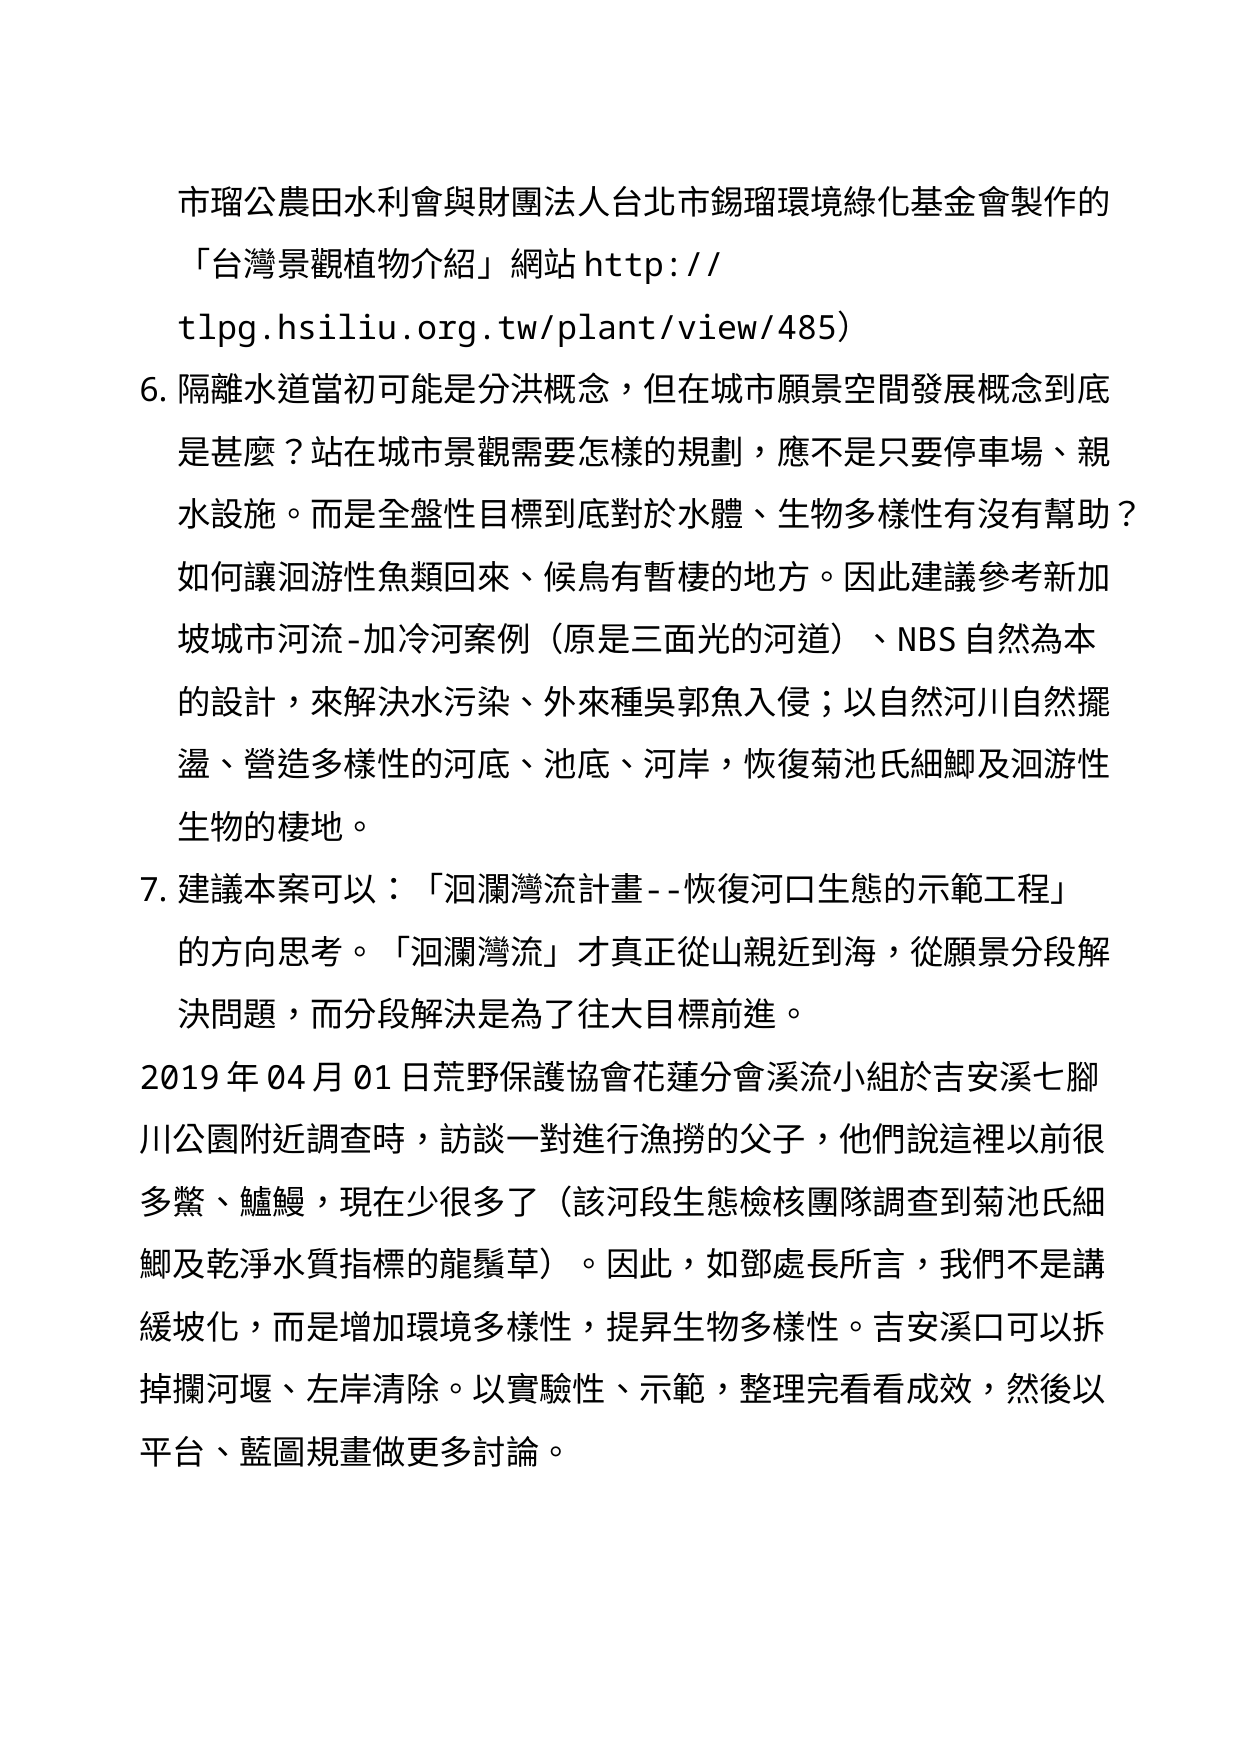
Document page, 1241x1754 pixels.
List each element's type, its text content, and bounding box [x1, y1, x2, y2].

list 建議本案可以：「洄瀾灣流計畫--恢復河口生態的示範工程」的方向思考。「洄瀾灣流」才真正從山親近到海，從願景分段解決問題，而分段解決是為了往大目標前進。 [139, 846, 1113, 1033]
list 市瑠公農田水利會與財團法人台北市錫瑠環境綠化基金會製作的「台灣景觀植物介紹」網站http://tlpg.hsiliu.org.tw/plant/view/485） [139, 158, 1113, 346]
list 2019年04月01日荒野保護協會花蓮分會溪流小組於吉安溪七腳川公園附近調查時，訪談一對進行漁撈的父子，他們說這裡以前很多鱉、鱸鰻，現在少很多了（該河段生態檢核團隊調查到菊池氏細鯽及乾淨水質指標的龍鬚草）。因此，如鄧處長所言，我們不是講緩坡化，而是增加環境多樣性，提昇生物多樣性。吉安溪口可以拆掉攔河堰、左岸清除。以實驗性、示範，整理完看看成效，然後以平台、藍圖規畫做更多討論。 [139, 1033, 1113, 1471]
list 隔離水道當初可能是分洪概念，但在城市願景空間發展概念到底是甚麼？站在城市景觀需要怎樣的規劃，應不是只要停車場、親水設施。而是全盤性目標到底對於水體、生物多樣性有沒有幫助？如何讓洄游性魚類回來、候鳥有暫棲的地方。因此建議參考新加坡城市河流-加冷河案例（原是三面光的河道）、NBS自然為本的設計，來解決水污染、外來種吳郭魚入侵；以自然河川自然擺盪、營造多樣性的河底、池底、河岸，恢復菊池氏細鯽及洄游性生物的棲地。 [139, 346, 1113, 846]
